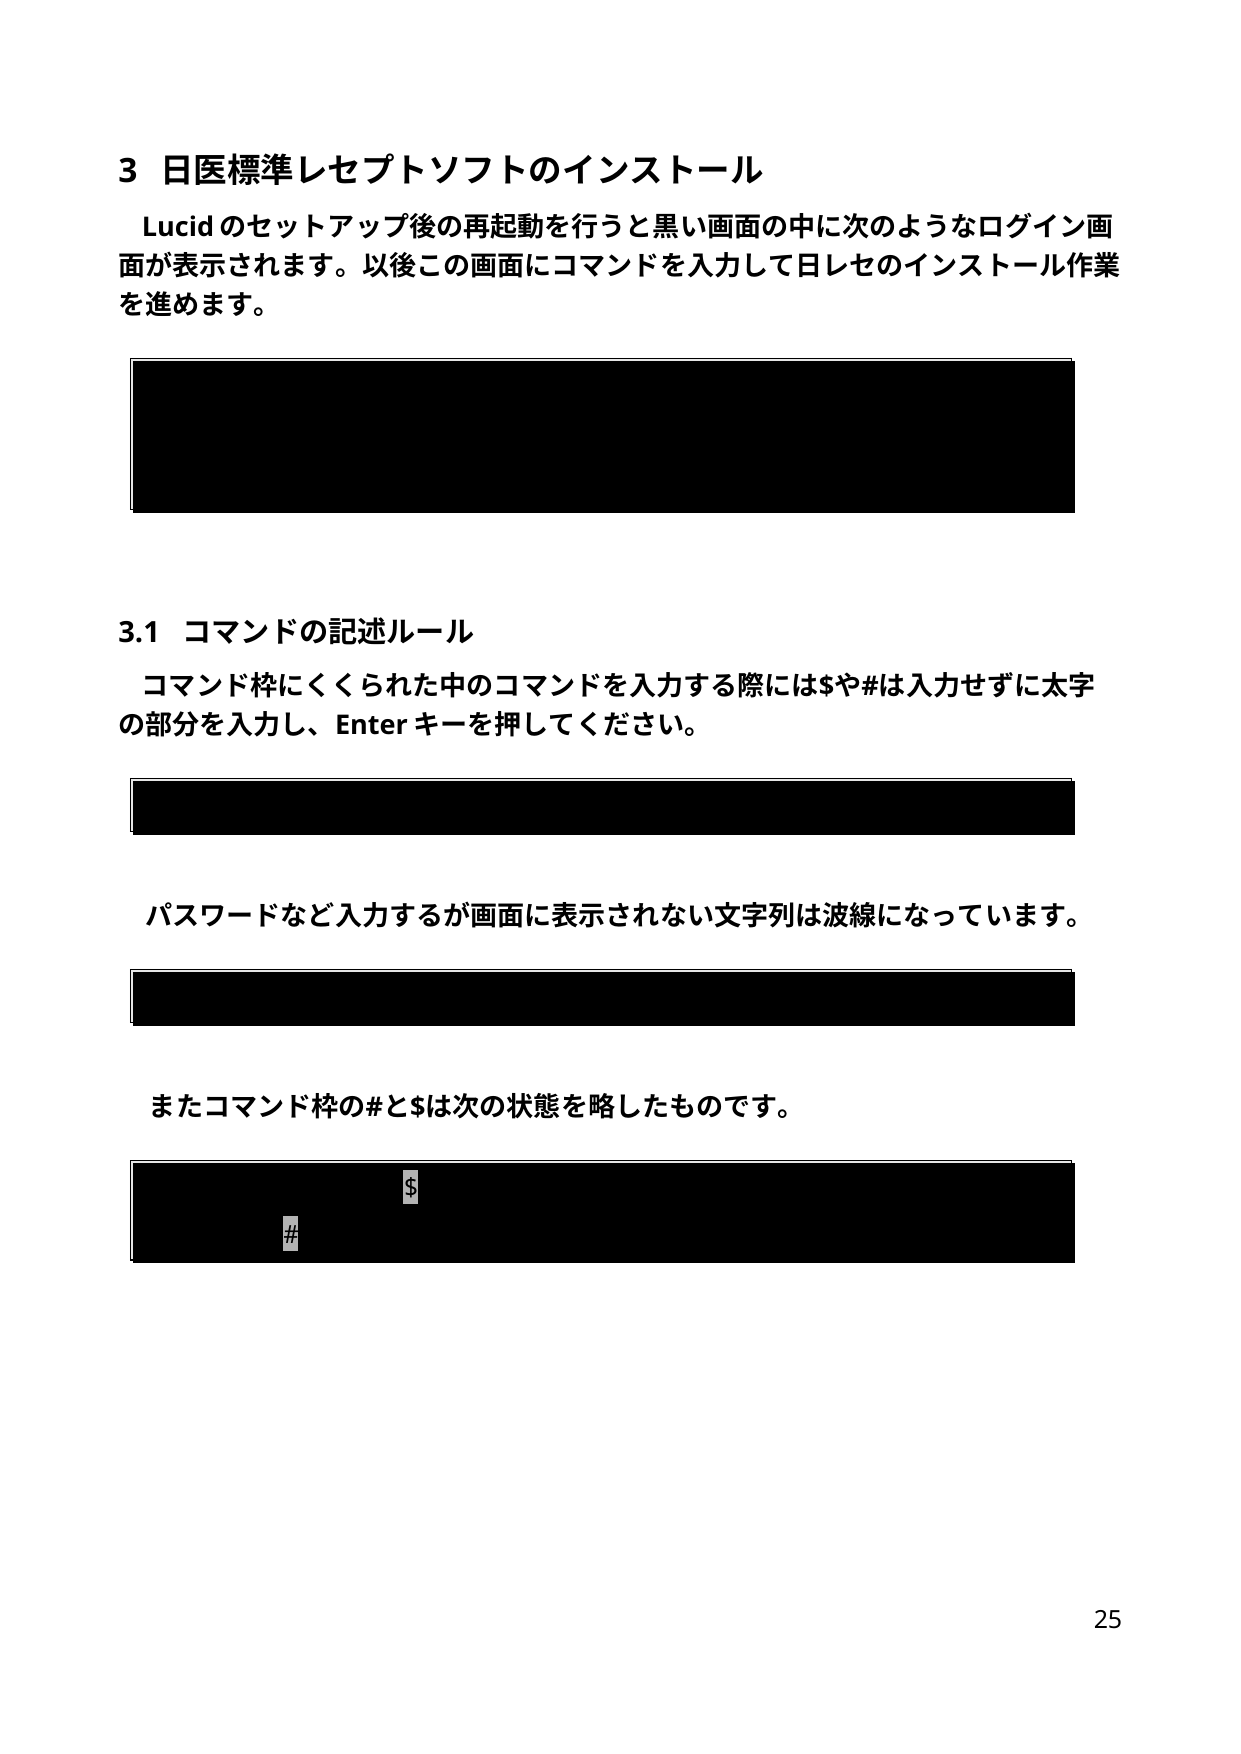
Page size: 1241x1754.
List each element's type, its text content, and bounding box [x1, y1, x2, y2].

text Lucidのセットアップ後の再起動を行うと黒い画面の中に次のようなログイン画面が表示されます。以後この画面にコマンドを入力して日レセのインストール作業を進めます。 [118, 204, 1121, 548]
text コマンド枠にくくられた中のコマンドを入力する際には$や#は入力せずに太字の部分を入力し、Enterキーを押してください。 [118, 664, 1121, 870]
subtitle コマンドの記述ルール [118, 609, 1122, 651]
subtitle 日医標準レセプトソフトのインストール [118, 143, 1122, 192]
text またコマンド枠の#と$は次の状態を略したものです。 [118, 1085, 1121, 1299]
text パスワードなど入力するが画面に表示されない文字列は波線になっています。 [118, 894, 1122, 1061]
